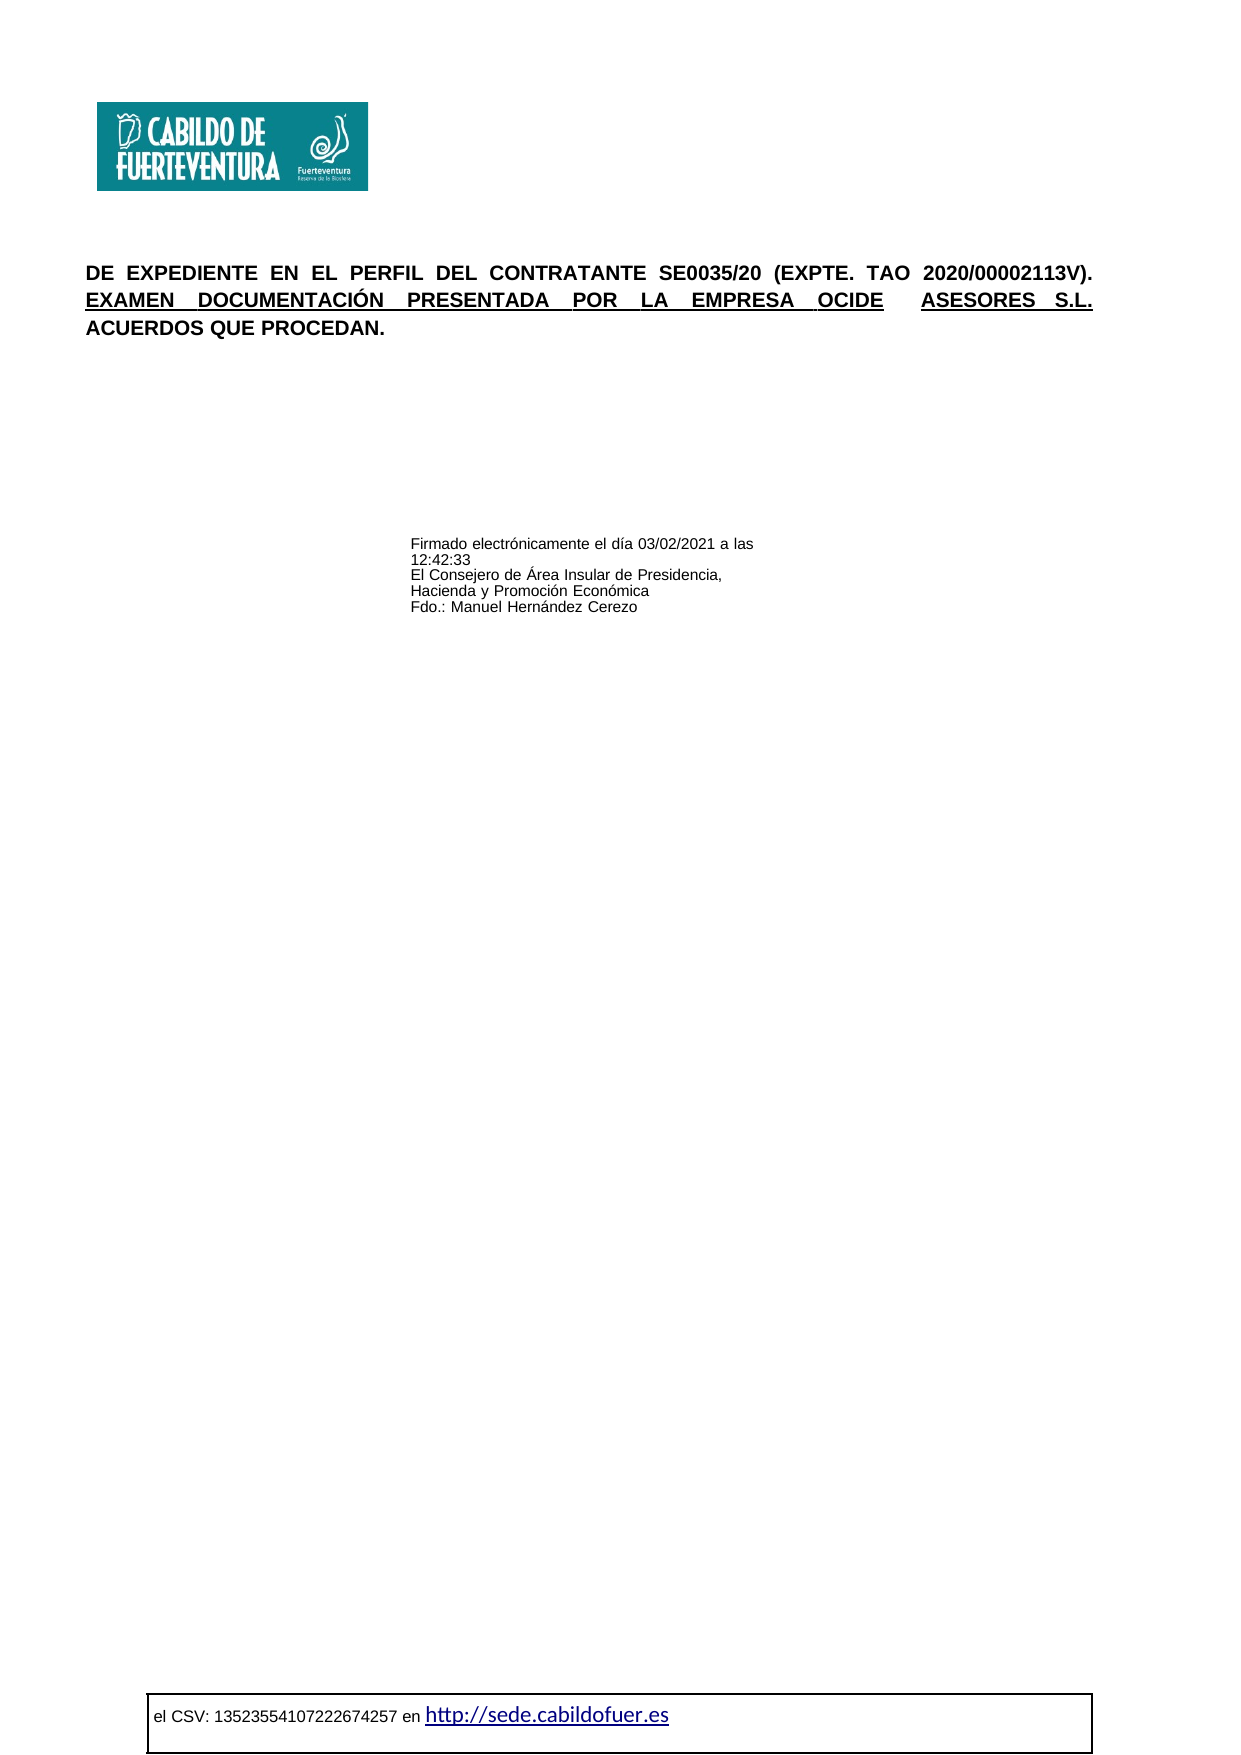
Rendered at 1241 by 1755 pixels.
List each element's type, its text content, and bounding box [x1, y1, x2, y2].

text El Consejero de Área Insular de Presidencia, Hacienda y Promoción Económica [410, 568, 763, 600]
text Firmado electrónicamente el día 03/02/2021 a las 12:42:33 [410, 536, 763, 568]
text Fdo.: Manuel Hernández Cerezo [410, 600, 1107, 616]
text DE EXPEDIENTE EN EL PERFIL DEL CONTRATANTE SE0035/20 (EXPTE. TAO 2020/00002113V). EXAMEN DOCUMENTACIÓN PRESENTADA POR LA EMPRESA OCIDE ASESORES S.L. ACUERDOS QUE PROCEDAN. [85, 260, 1093, 340]
